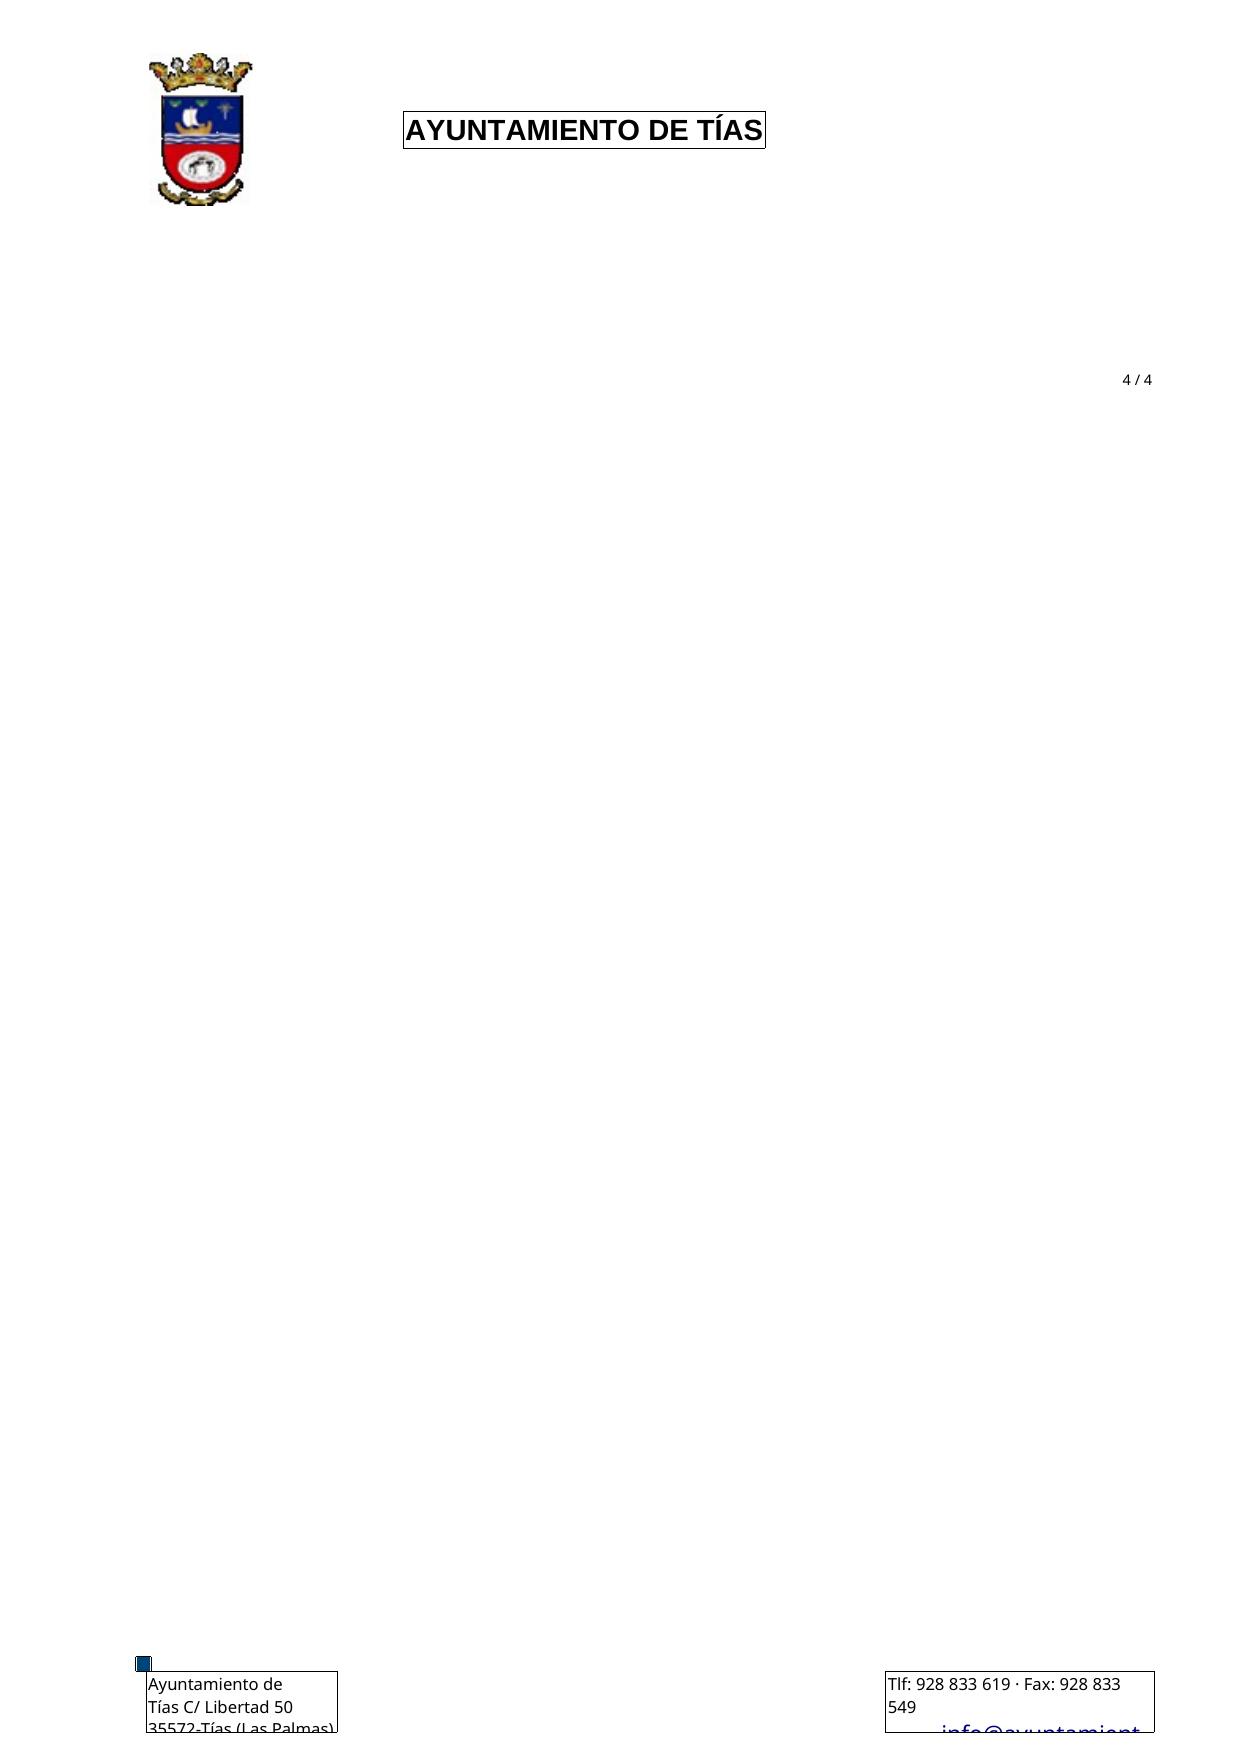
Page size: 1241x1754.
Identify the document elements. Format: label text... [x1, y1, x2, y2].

text 4 / 4 [135, 369, 1152, 389]
